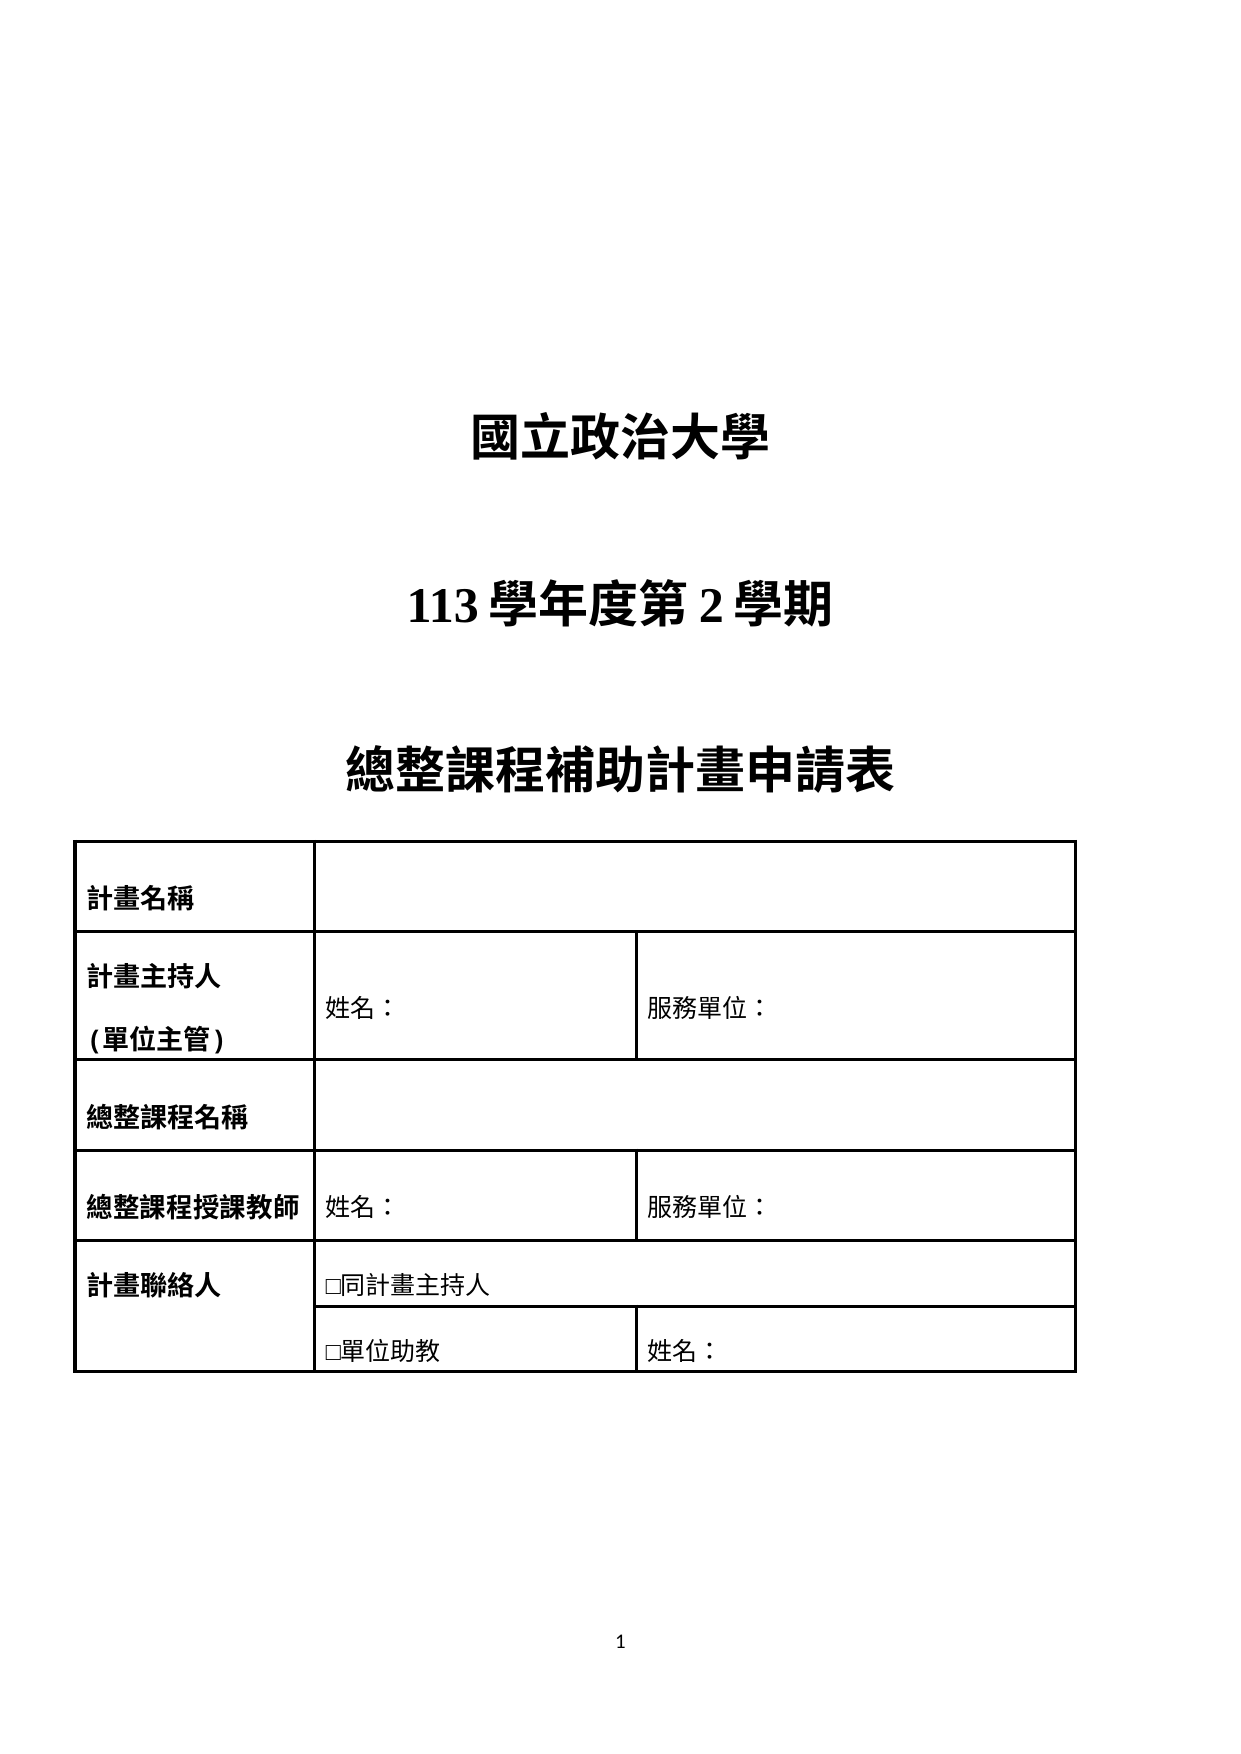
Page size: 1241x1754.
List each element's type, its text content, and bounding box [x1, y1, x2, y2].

table_cell 總整課程授課教師 [77, 1152, 313, 1239]
table_cell 姓名： [638, 1308, 1074, 1370]
table_cell 姓名： [316, 1152, 635, 1239]
table_header [316, 843, 1074, 930]
text 國立政治大學 [75, 361, 1165, 486]
table_cell 服務單位： [638, 1152, 1074, 1239]
text 113學年度第2學期 [75, 527, 1165, 652]
table_cell 總整課程名稱 [77, 1061, 313, 1148]
table_cell □單位助教 [316, 1308, 635, 1370]
table_cell 計畫聯絡人 [77, 1242, 313, 1370]
text 總整課程補助計畫申請表 [75, 694, 1165, 819]
table_cell □同計畫主持人 [316, 1242, 1074, 1304]
table_cell 姓名： [316, 933, 635, 1058]
table_cell 計畫主持人 (單位主管) [77, 933, 313, 1058]
table_cell [316, 1061, 1074, 1148]
table_cell 服務單位： [638, 933, 1074, 1058]
table_header 計畫名稱 [77, 843, 313, 930]
